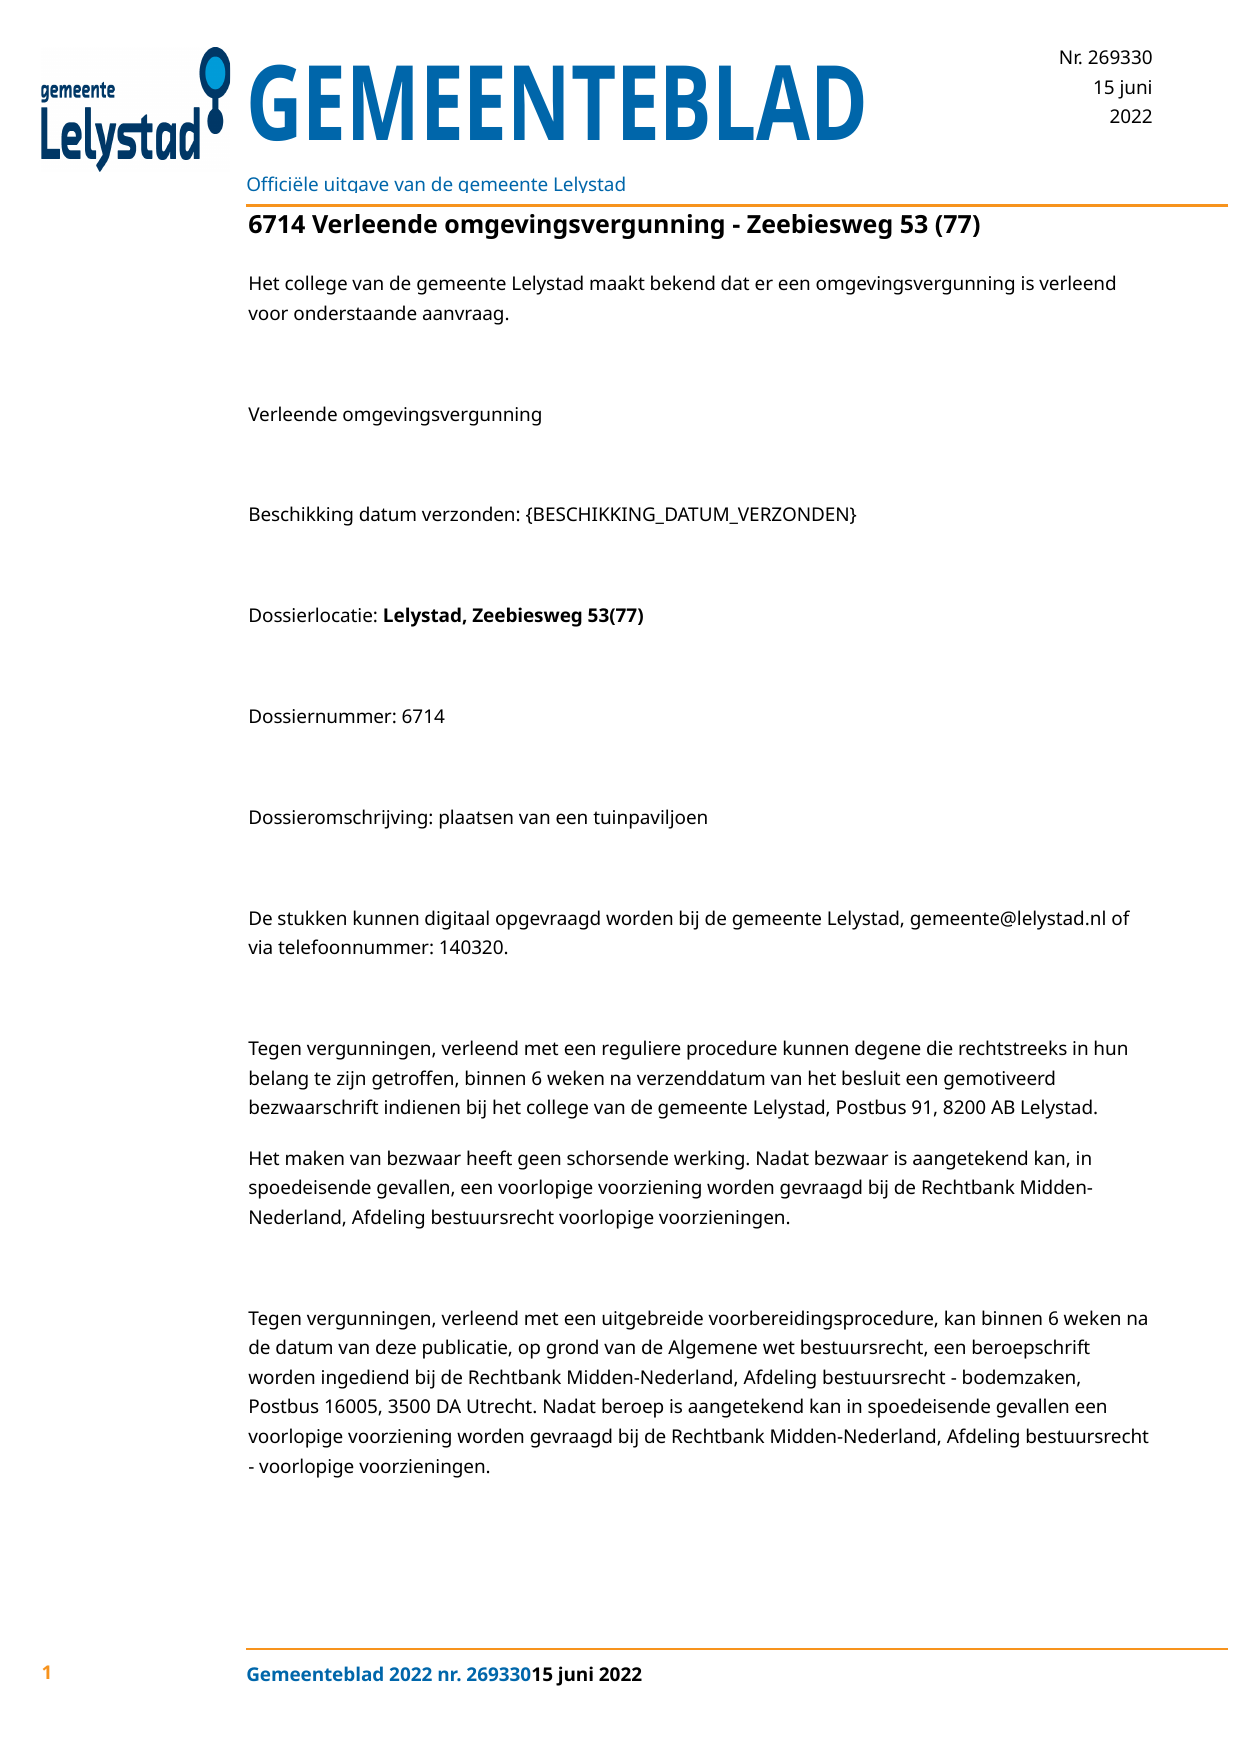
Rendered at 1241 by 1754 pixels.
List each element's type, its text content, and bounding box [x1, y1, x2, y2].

text Dossiernummer: 6714 [248, 703, 1152, 729]
text Dossierlocatie: Lelystad, Zeebiesweg 53(77) [248, 602, 1152, 628]
text Tegen vergunningen, verleend met een reguliere procedure kunnen degene die rechtstreeks in hun belang te zijn getroffen, binnen 6 weken na verzenddatum van het besluit een gemotiveerd bezwaarschrift indienen bij het college van de gemeente Lelystad, Postbus 91, 8200 AB Lelystad. [248, 1035, 1152, 1120]
text Dossieromschrijving: plaatsen van een tuinpaviljoen [248, 804, 1152, 830]
text 6714 Verleende omgevingsvergunning - Zeebiesweg 53 (77) [248, 207, 1152, 241]
text Verleende omgevingsvergunning [248, 401, 1152, 426]
text Tegen vergunningen, verleend met een uitgebreide voorbereidingsprocedure, kan binnen 6 weken na de datum van deze publicatie, op grond van de Algemene wet bestuursrecht, een beroepschrift worden ingediend bij de Rechtbank Midden-Nederland, Afdeling bestuursrecht - bodemzaken, Postbus 16005, 3500 DA Utrecht. Nadat beroep is aangetekend kan in spoedeisende gevallen een voorlopige voorziening worden gevraagd bij de Rechtbank Midden-Nederland, Afdeling bestuursrecht - voorlopige voorzieningen. [248, 1305, 1152, 1478]
text Het college van de gemeente Lelystad maakt bekend dat er een omgevingsvergunning is verleend voor onderstaande aanvraag. [248, 270, 1152, 326]
text De stukken kunnen digitaal opgevraagd worden bij de gemeente Lelystad, gemeente@lelystad.nl of via telefoonnummer: 140320. [248, 905, 1152, 960]
text Beschikking datum verzonden: {BESCHIKKING_DATUM_VERZONDEN} [248, 502, 1152, 527]
picture [41, 47, 231, 172]
text Het maken van bezwaar heeft geen schorsende werking. Nadat bezwaar is aangetekend kan, in spoedeisende gevallen, een voorlopige voorziening worden gevraagd bij de Rechtbank Midden-Nederland, Afdeling bestuursrecht voorlopige voorzieningen. [248, 1145, 1152, 1230]
